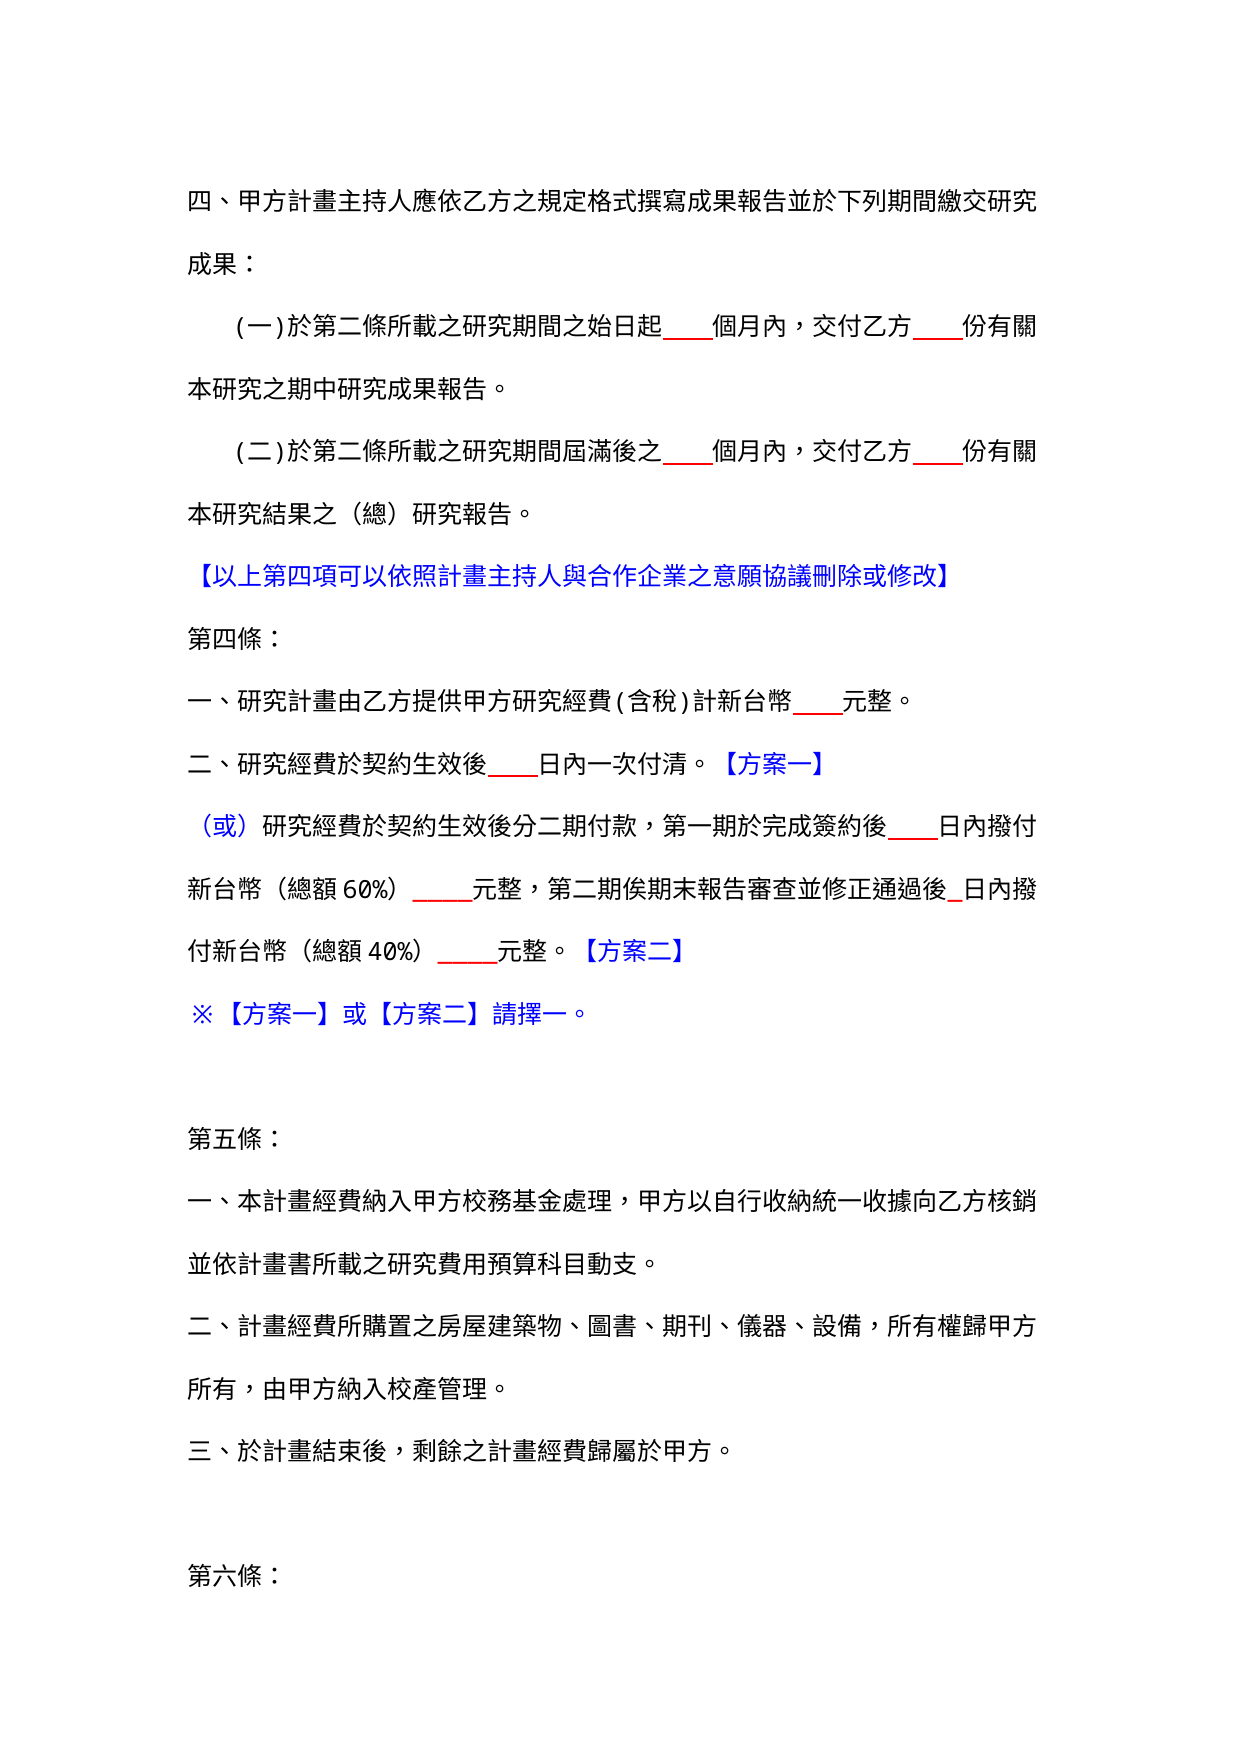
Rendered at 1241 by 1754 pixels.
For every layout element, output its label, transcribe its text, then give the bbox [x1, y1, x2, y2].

text 三、於計畫結束後，剩餘之計畫經費歸屬於甲方。 [187, 1408, 1053, 1471]
text 二、研究經費於契約生效後 日內一次付清。【方案一】 [187, 721, 1053, 783]
text ※【方案一】或【方案二】請擇一。 [187, 971, 1053, 1033]
text （或）研究經費於契約生效後分二期付款，第一期於完成簽約後 日內撥付新台幣（總額60%）____元整，第二期俟期末報告審查並修正通過後_日內撥付新台幣（總額40%）____元整。【方案二】 [187, 783, 1053, 971]
text 第五條： [187, 1096, 1053, 1158]
text 一、研究計畫由乙方提供甲方研究經費(含稅)計新台幣 元整。 [187, 658, 1053, 721]
text 【以上第四項可以依照計畫主持人與合作企業之意願協議刪除或修改】 [187, 533, 1053, 596]
text (二)於第二條所載之研究期間屆滿後之 個月內，交付乙方 份有關本研究結果之（總）研究報告。 [187, 408, 1053, 533]
text 一、本計畫經費納入甲方校務基金處理，甲方以自行收納統一收據向乙方核銷並依計畫書所載之研究費用預算科目動支。 [187, 1158, 1053, 1283]
text (一)於第二條所載之研究期間之始日起 個月內，交付乙方 份有關本研究之期中研究成果報告。 [187, 283, 1053, 408]
text 四、甲方計畫主持人應依乙方之規定格式撰寫成果報告並於下列期間繳交研究成果： [187, 158, 1053, 283]
text 二、計畫經費所購置之房屋建築物、圖書、期刊、儀器、設備，所有權歸甲方所有，由甲方納入校產管理。 [187, 1283, 1053, 1408]
text 第四條： [187, 596, 1053, 658]
text 第六條： [187, 1533, 1053, 1596]
